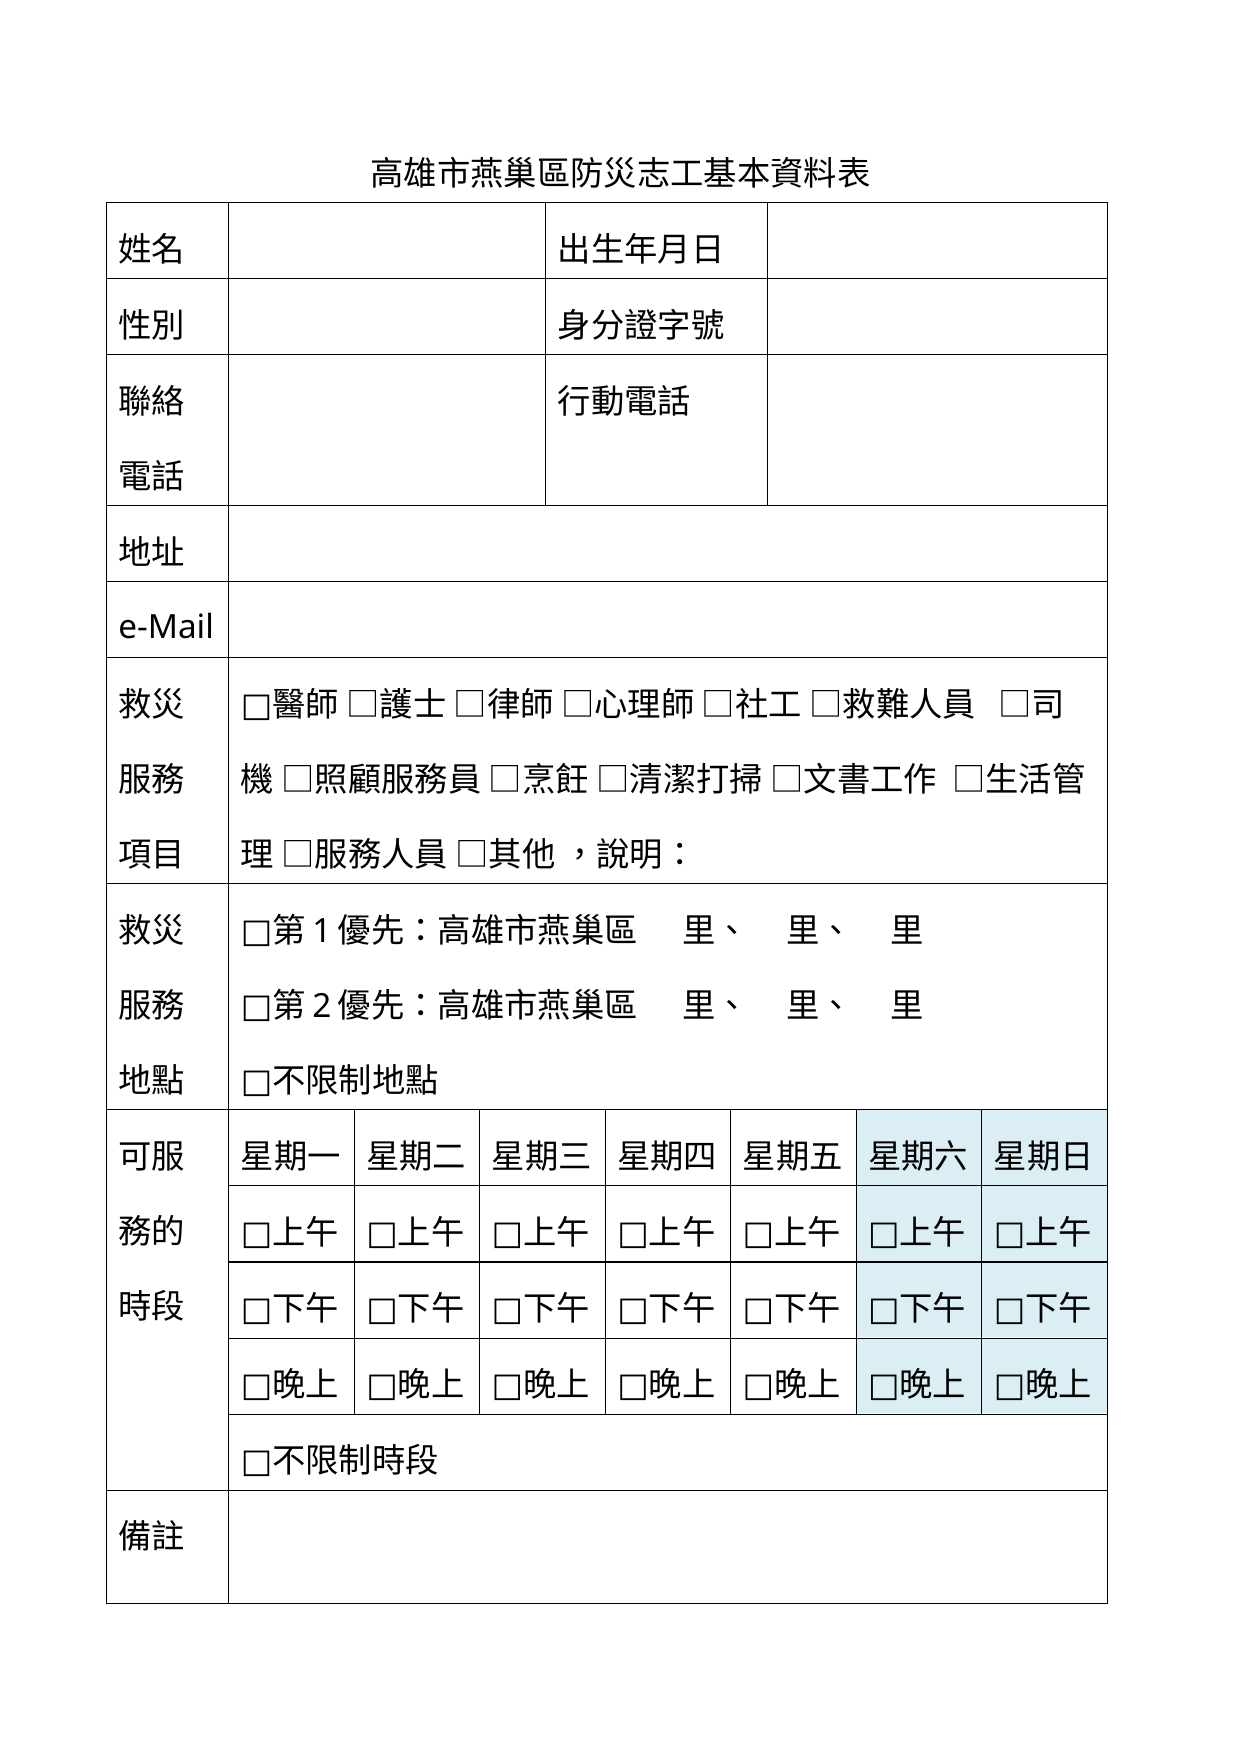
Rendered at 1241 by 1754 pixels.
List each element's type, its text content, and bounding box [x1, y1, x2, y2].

table_cell 可服務的時段 [107, 1110, 228, 1489]
table_cell □晚上 [731, 1339, 856, 1413]
table_cell □晚上 [355, 1339, 479, 1413]
table_cell 性別 [107, 279, 228, 354]
table_cell □上午 [982, 1186, 1107, 1261]
table_cell 星期三 [480, 1110, 605, 1185]
table_cell 地址 [107, 506, 228, 581]
table_header [229, 203, 545, 278]
table_cell 行動電話 [546, 355, 767, 505]
table_cell 星期五 [731, 1110, 856, 1185]
table_cell [768, 355, 1107, 505]
table_cell □下午 [857, 1263, 981, 1337]
table_cell 星期四 [606, 1110, 730, 1185]
table_cell □晚上 [857, 1339, 981, 1413]
table_cell □晚上 [480, 1339, 605, 1413]
table_cell □下午 [731, 1263, 856, 1337]
table_cell □上午 [229, 1186, 354, 1261]
table_header 出生年月日 [546, 203, 767, 278]
table_cell □下午 [229, 1263, 354, 1337]
table_cell 身分證字號 [546, 279, 767, 354]
table_cell □上午 [480, 1186, 605, 1261]
table_cell □上午 [731, 1186, 856, 1261]
table_cell [768, 279, 1107, 354]
table_cell □上午 [606, 1186, 730, 1261]
table_cell [229, 1491, 1107, 1603]
table_cell □晚上 [606, 1339, 730, 1413]
table_cell [229, 279, 545, 354]
table_cell 救災服務項目 [107, 658, 228, 883]
table_cell □下午 [355, 1263, 479, 1337]
table_cell [229, 582, 1107, 657]
table_cell 星期六 [857, 1110, 981, 1185]
text 高雄市燕巢區防災志工基本資料表 [118, 127, 1122, 202]
table_header [768, 203, 1107, 278]
table_cell □上午 [857, 1186, 981, 1261]
table_cell 救災服務地點 [107, 884, 228, 1109]
table_cell [229, 355, 545, 505]
table_cell □下午 [982, 1263, 1107, 1337]
table_cell 備註 [107, 1491, 228, 1603]
table_cell 聯絡 電話 [107, 355, 228, 505]
table_cell □下午 [606, 1263, 730, 1337]
table_cell □醫師 □護士 □律師 □心理師 □社工 □救難人員 □司機 □照顧服務員 □烹飪 □清潔打掃 □文書工作 □生活管理 □服務人員 □其他 ，說明： [229, 658, 1107, 883]
table_cell □晚上 [229, 1339, 354, 1413]
table_cell □不限制時段 [229, 1415, 1107, 1489]
table_header 姓名 [107, 203, 228, 278]
table_cell [229, 506, 1107, 581]
table_cell □晚上 [982, 1339, 1107, 1413]
table_cell □上午 [355, 1186, 479, 1261]
table_cell 星期日 [982, 1110, 1107, 1185]
table_cell □第1優先：高雄市燕巢區 里、 里、 里 □第2優先：高雄市燕巢區 里、 里、 里 □不限制地點 [229, 884, 1107, 1109]
table_cell □下午 [480, 1263, 605, 1337]
table_cell e-Mail [107, 582, 228, 657]
table_cell 星期一 [229, 1110, 354, 1185]
table_cell 星期二 [355, 1110, 479, 1185]
